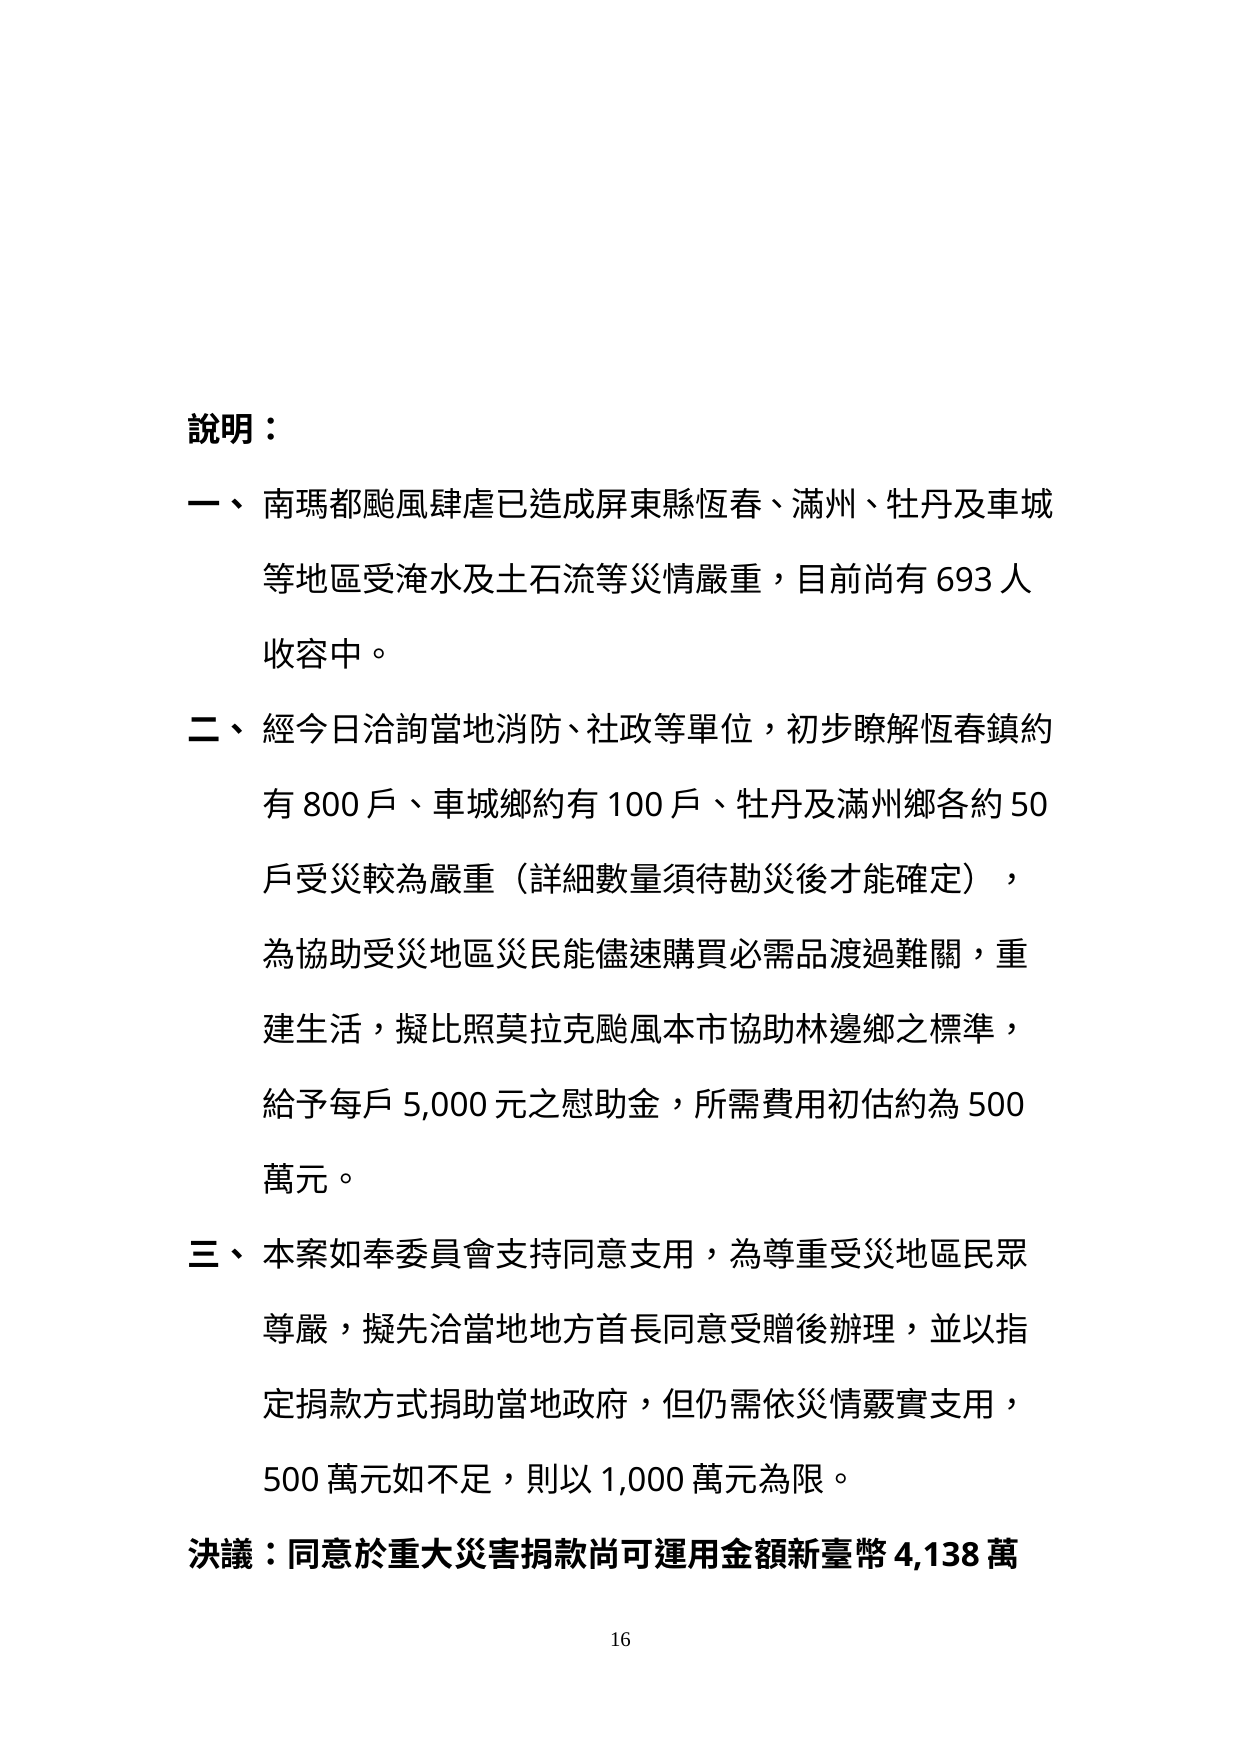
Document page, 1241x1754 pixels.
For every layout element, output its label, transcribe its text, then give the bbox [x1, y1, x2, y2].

list 經今日洽詢當地消防、社政等單位，初步瞭解恆春鎮約有800戶、車城鄉約有100戶、牡丹及滿州鄉各約50戶受災較為嚴重（詳細數量須待勘災後才能確定），為協助受災地區災民能儘速購買必需品渡過難關，重建生活，擬比照莫拉克颱風本市協助林邊鄉之標準，給予每戶5,000元之慰助金，所需費用初估約為500萬元。 [187, 689, 1053, 1214]
list 本案如奉委員會支持同意支用，為尊重受災地區民眾尊嚴，擬先洽當地地方首長同意受贈後辦理，並以指定捐款方式捐助當地政府，但仍需依災情覈實支用，500萬元如不足，則以1,000萬元為限。 [187, 1214, 1053, 1514]
text 決議：同意於重大災害捐款尚可運用金額新臺幣4,138萬 [187, 1514, 1053, 1589]
text 說明： [187, 389, 1053, 464]
list 南瑪都颱風肆虐已造成屏東縣恆春、滿州、牡丹及車城等地區受淹水及土石流等災情嚴重，目前尚有693人收容中。 [187, 464, 1053, 689]
